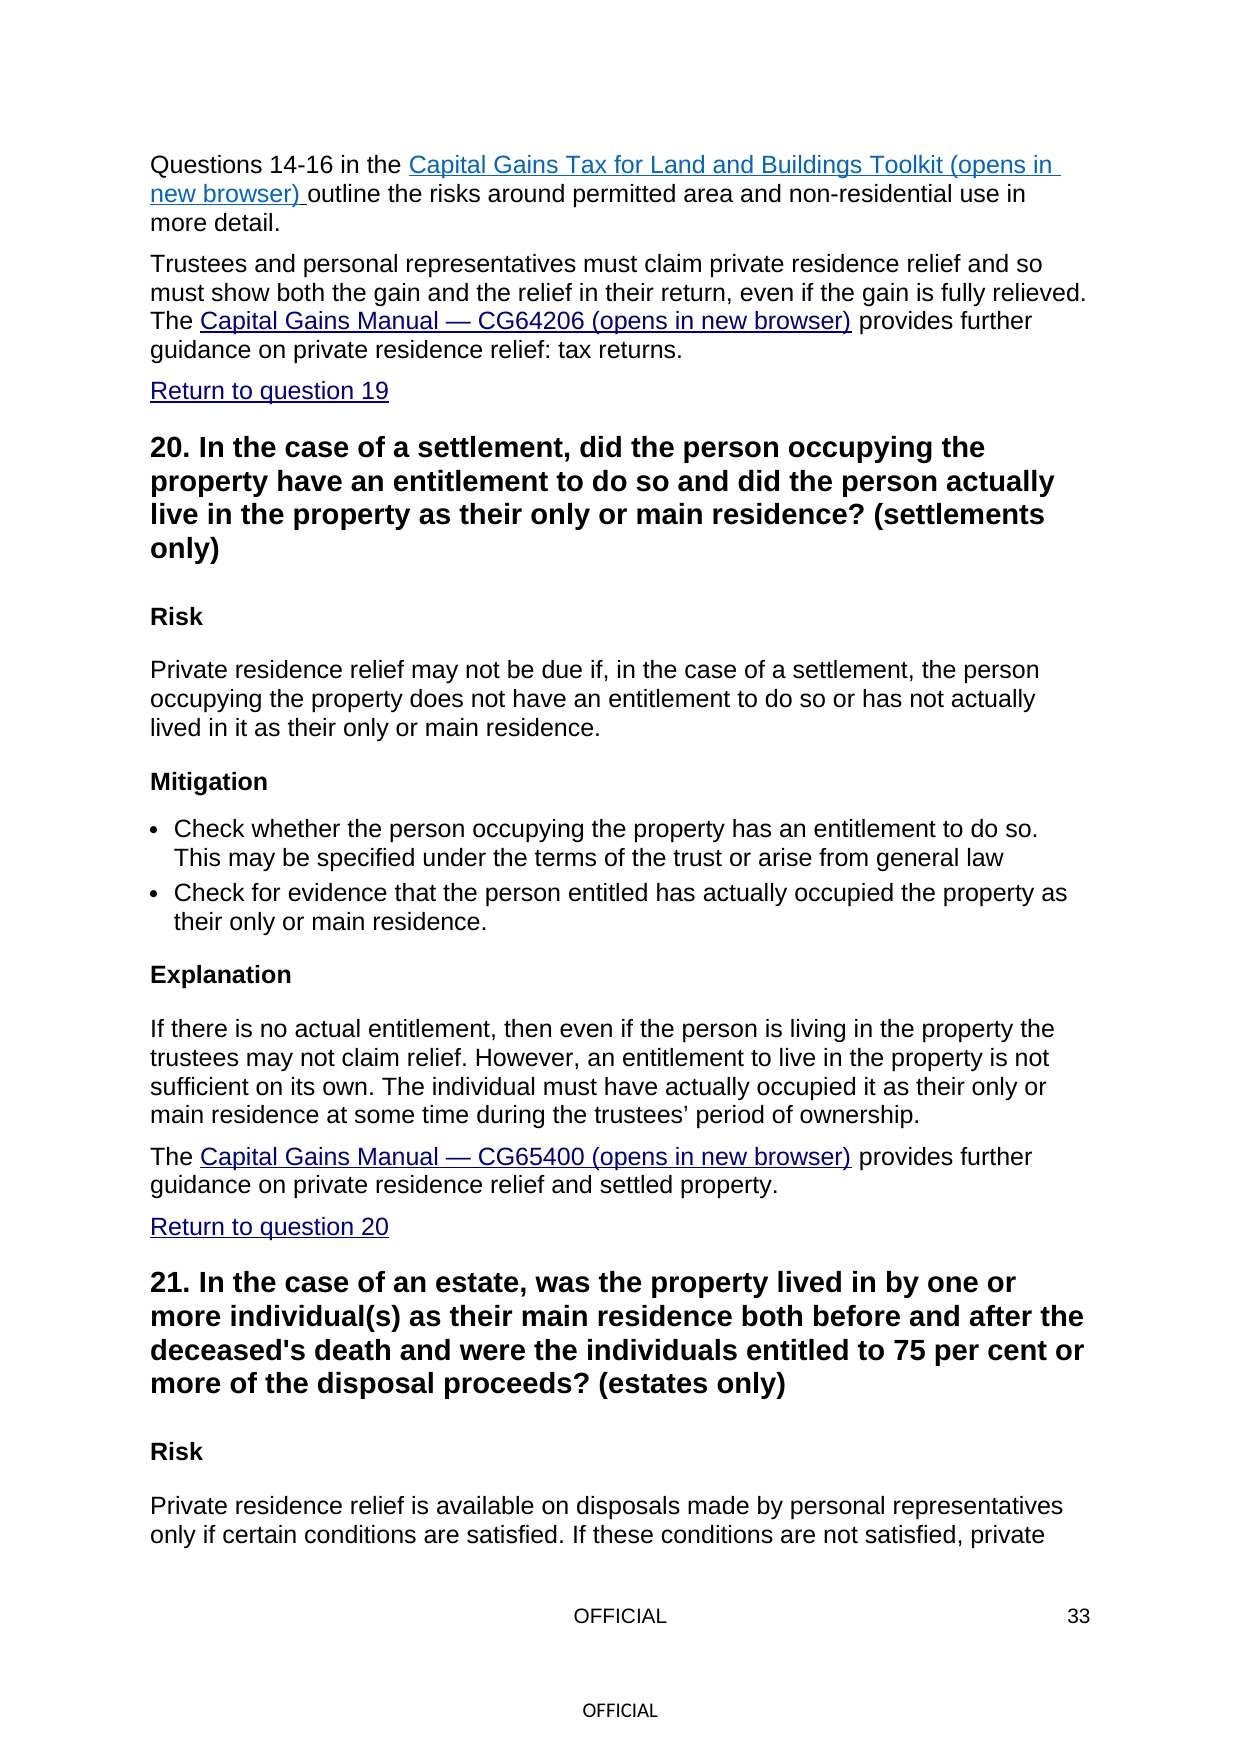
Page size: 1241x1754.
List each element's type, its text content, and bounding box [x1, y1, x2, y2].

text Private residence relief may not be due if, in the case of a settlement, the person occupying the property does not have an entitlement to do so or has not actually lived in it as their only or main residence. [150, 655, 1090, 742]
text Private residence relief is available on disposals made by personal representatives only if certain conditions are satisfied. If these conditions are not satisfied, private [150, 1491, 1090, 1548]
subtitle Risk [150, 602, 1090, 630]
text Trustees and personal representatives must claim private residence relief and so must show both the gain and the relief in their return, even if the gain is fully relieved. The Capital Gains Manual — CG64206 (opens in new browser) provides further guidance on private residence relief: tax returns. [150, 249, 1090, 364]
subtitle 20. In the case of a settlement, did the person occupying the property have an entitlement to do so and did the person actually live in the property as their only or main residence? (settlements only) [150, 430, 1090, 564]
text Return to question 19 [150, 376, 1090, 405]
text The Capital Gains Manual — CG65400 (opens in new browser) provides further guidance on private residence relief and settled property. [150, 1142, 1090, 1199]
text Return to question 20 [150, 1212, 1090, 1240]
list Check for evidence that the person entitled has actually occupied the property as their only or main residence. [150, 878, 1090, 935]
list Check whether the person occupying the property has an entitlement to do so. This may be specified under the terms of the trust or arise from general law [150, 814, 1090, 872]
subtitle Explanation [150, 960, 1090, 989]
subtitle 21. In the case of an estate, was the property lived in by one or more individual(s) as their main residence both before and after the deceased's death and were the individuals entitled to 75 per cent or more of the disposal proceeds? (estates only) [150, 1265, 1090, 1399]
text Questions 14-16 in the Capital Gains Tax for Land and Buildings Toolkit (opens in new browser) outline the risks around permitted area and non-residential use in more detail. [150, 150, 1090, 236]
subtitle Risk [150, 1437, 1090, 1466]
text If there is no actual entitlement, then even if the person is living in the property the trustees may not claim relief. However, an entitlement to live in the property is not sufficient on its own. The individual must have actually occupied it as their only or main residence at some time during the trustees’ period of ownership. [150, 1014, 1090, 1129]
subtitle Mitigation [150, 767, 1090, 795]
